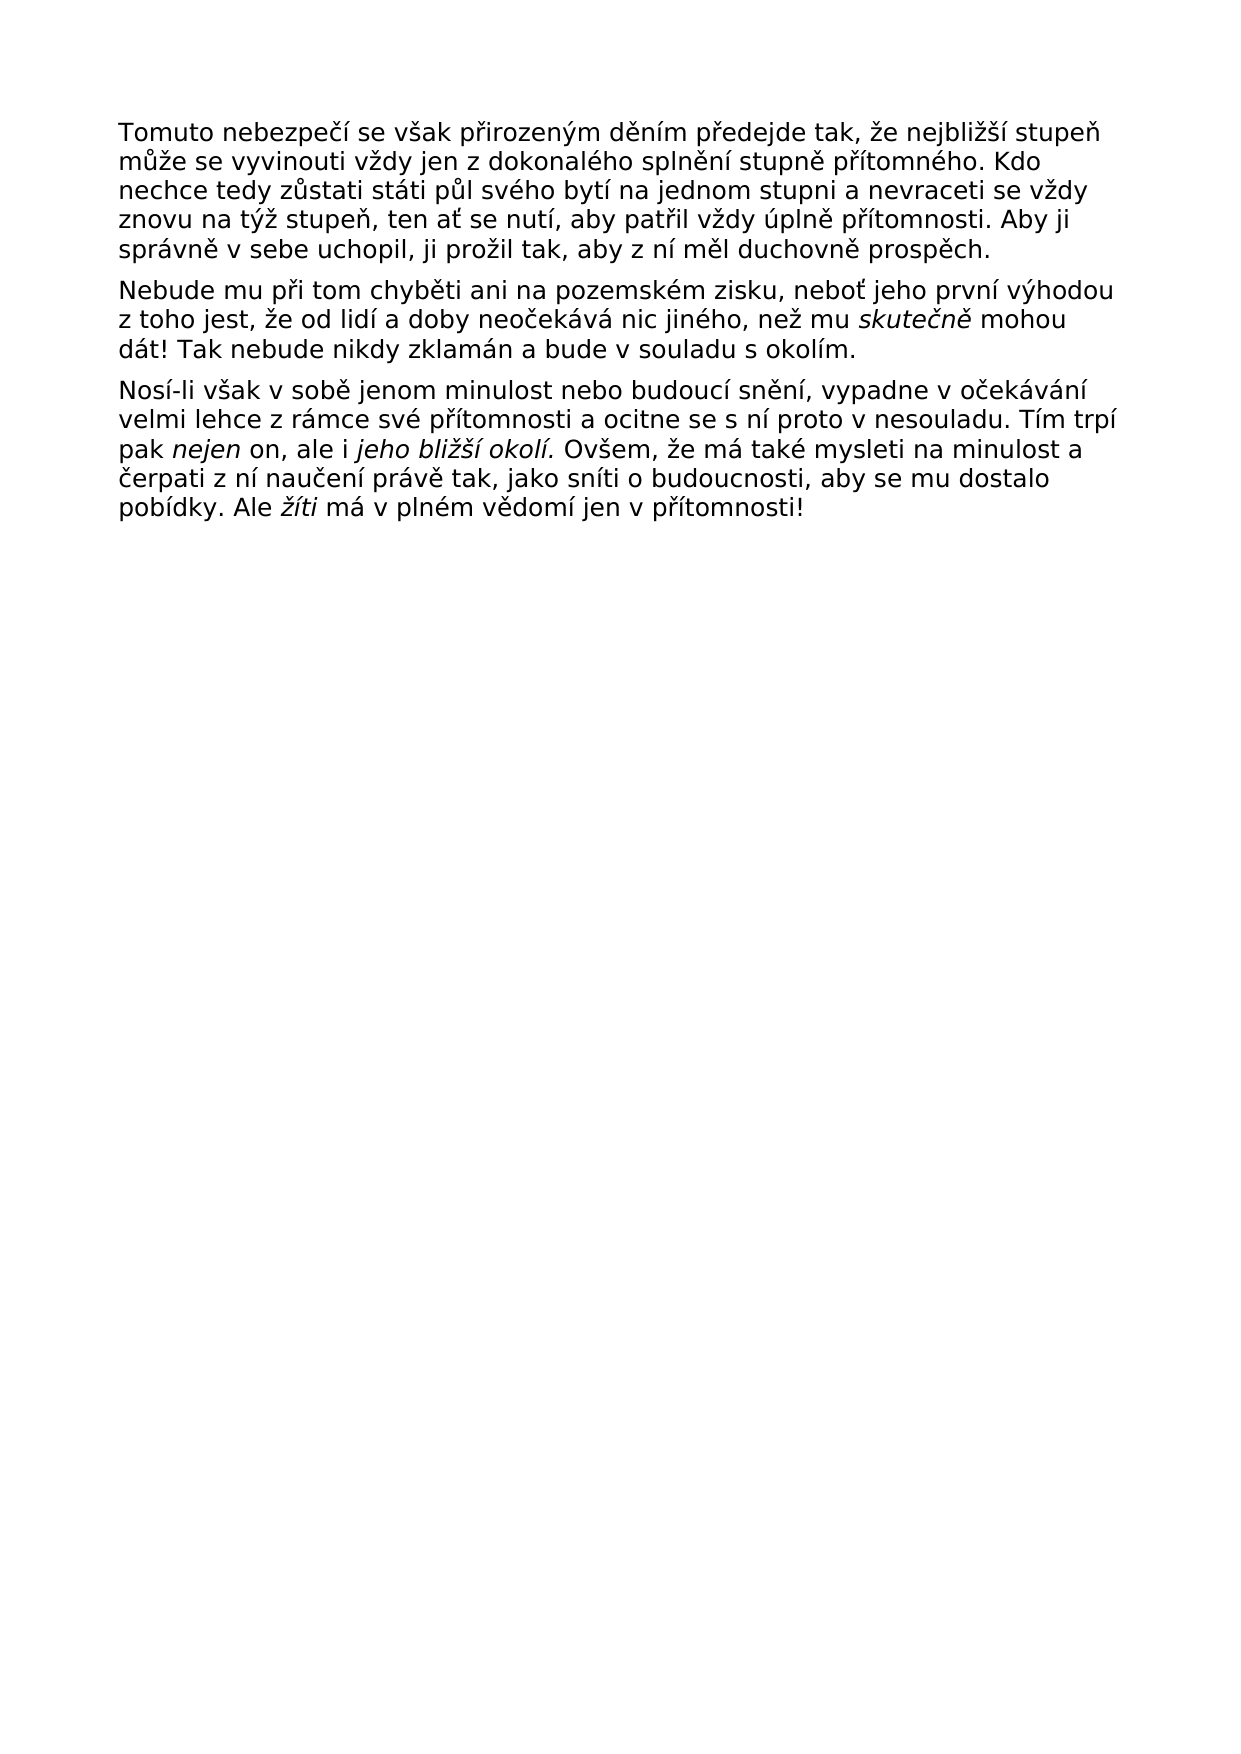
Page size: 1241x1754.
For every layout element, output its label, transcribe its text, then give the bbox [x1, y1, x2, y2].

text Nebude mu při tom chyběti ani na pozemském zisku, neboť jeho první výhodou z toho jest, že od lidí a doby neočekává nic jiného, než mu skutečně mohou dát! Tak nebude nikdy zklamán a bude v souladu s okolím. [118, 276, 1122, 364]
text Tomuto nebezpečí se však přirozeným děním předejde tak, že nejbližší stupeň může se vyvinouti vždy jen z dokonalého splnění stupně přítomného. Kdo nechce tedy zůstati státi půl svého bytí na jednom stupni a nevraceti se vždy znovu na týž stupeň, ten ať se nutí, aby patřil vždy úplně přítomnosti. Aby ji správně v sebe uchopil, ji prožil tak, aby z ní měl duchovně prospěch. [118, 118, 1122, 264]
text Nosí-li však v sobě jenom minulost nebo budoucí snění, vypadne v očekávání velmi lehce z rámce své přítomnosti a ocitne se s ní proto v nesouladu. Tím trpí pak nejen on, ale i jeho bližší okolí. Ovšem, že má také mysleti na minulost a čerpati z ní naučení právě tak, jako sníti o budoucnosti, aby se mu dostalo pobídky. Ale žíti má v plném vědomí jen v přítomnosti! [118, 376, 1122, 522]
